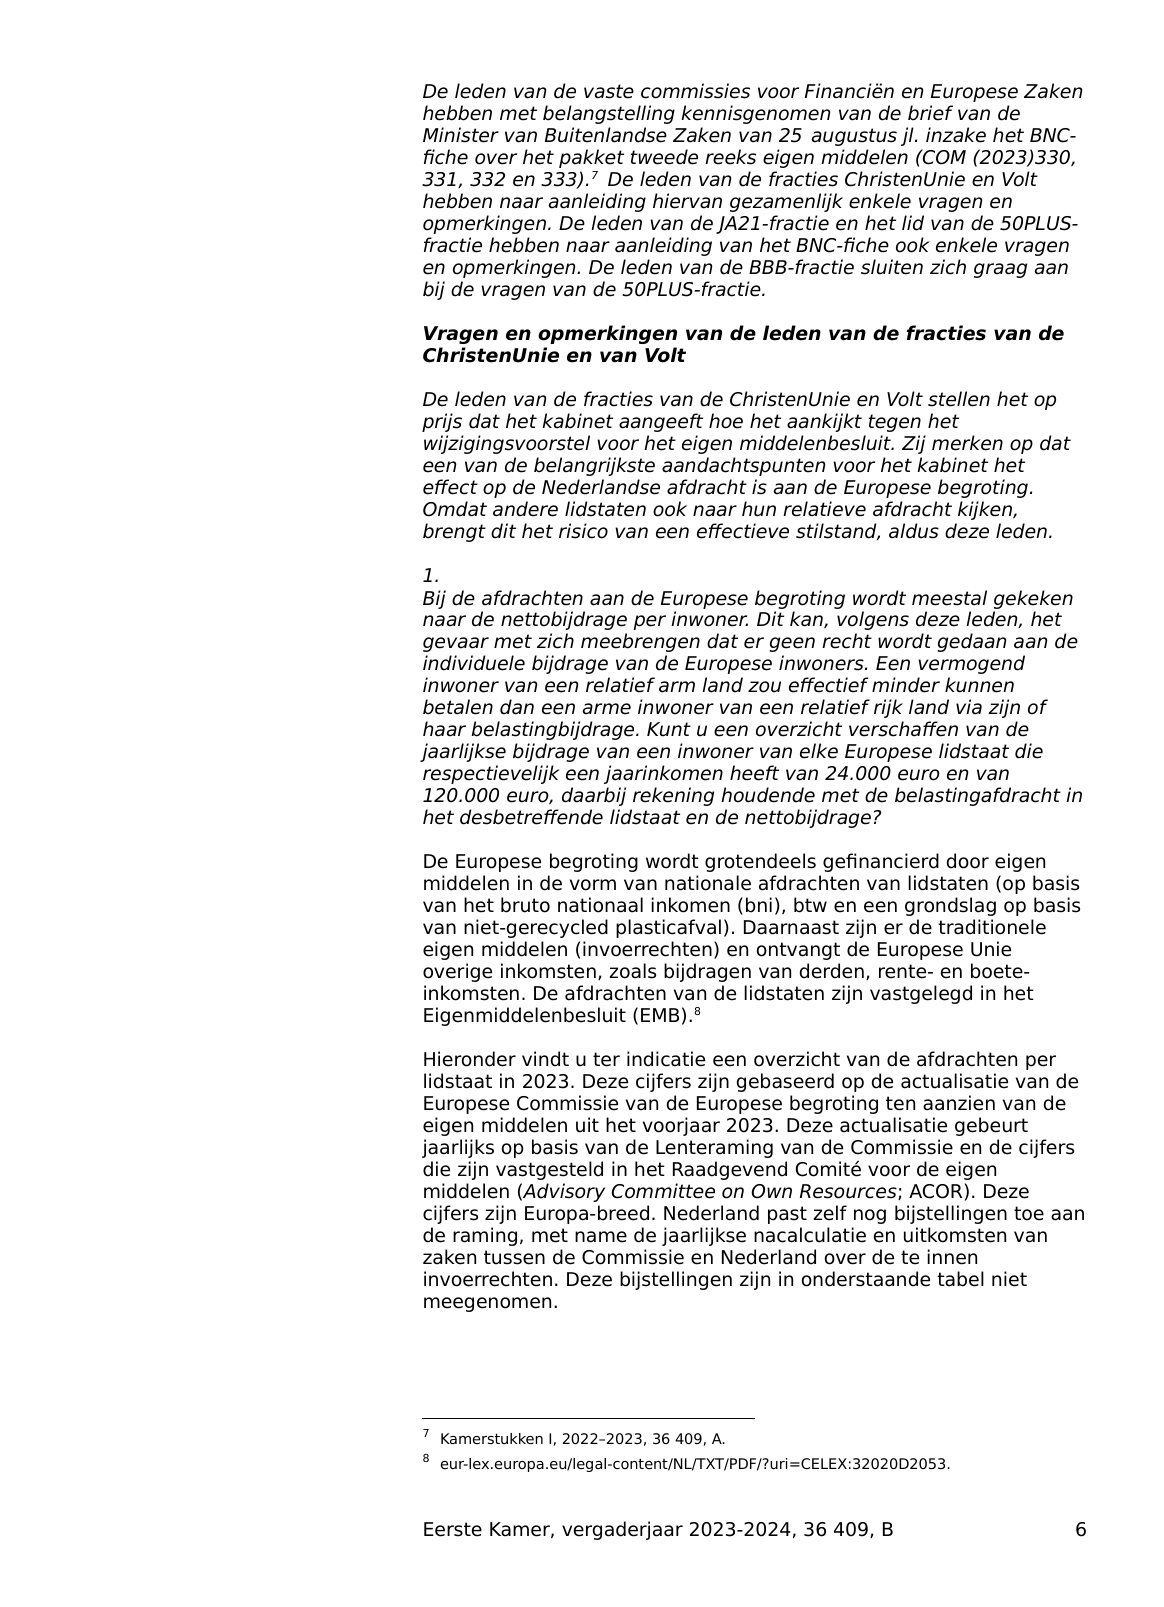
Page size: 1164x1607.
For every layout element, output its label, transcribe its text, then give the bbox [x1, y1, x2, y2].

subtitle Vragen en opmerkingen van de leden van de fracties van de ChristenUnie en van Volt [422, 323, 1087, 367]
text De Europese begroting wordt grotendeels gefinancierd door eigen middelen in de vorm van nationale afdrachten van lidstaten (op basis van het bruto nationaal inkomen (bni), btw en een grondslag op basis van niet-gerecycled plasticafval). Daarnaast zijn er de traditionele eigen middelen (invoerrechten) en ontvangt de Europese Unie overige inkomsten, zoals bijdragen van derden, rente- en boete-inkomsten. De afdrachten van de lidstaten zijn vastgelegd in het Eigenmiddelenbesluit (EMB). [422, 851, 1087, 1027]
text Bij de afdrachten aan de Europese begroting wordt meestal gekeken naar de nettobijdrage per inwoner. Dit kan, volgens deze leden, het gevaar met zich meebrengen dat er geen recht wordt gedaan aan de individuele bijdrage van de Europese inwoners. Een vermogend inwoner van een relatief arm land zou effectief minder kunnen betalen dan een arme inwoner van een relatief rijk land via zijn of haar belastingbijdrage. Kunt u een overzicht verschaffen van de jaarlijkse bijdrage van een inwoner van elke Europese lidstaat die respectievelijk een jaarinkomen heeft van 24.000 euro en van 120.000 euro, daarbij rekening houdende met de belastingafdracht in het desbetreffende lidstaat en de nettobijdrage? [422, 587, 1087, 829]
text Hieronder vindt u ter indicatie een overzicht van de afdrachten per lidstaat in 2023. Deze cijfers zijn gebaseerd op de actualisatie van de Europese Commissie van de Europese begroting ten aanzien van de eigen middelen uit het voorjaar 2023. Deze actualisatie gebeurt jaarlijks op basis van de Lenteraming van de Commissie en de cijfers die zijn vastgesteld in het Raadgevend Comité voor de eigen middelen (Advisory Committee on Own Resources; ACOR). Deze cijfers zijn Europa-breed. Nederland past zelf nog bijstellingen toe aan de raming, met name de jaarlijkse nacalculatie en uitkomsten van zaken tussen de Commissie en Nederland over de te innen invoerrechten. Deze bijstellingen zijn in onderstaande tabel niet meegenomen. [422, 1049, 1087, 1313]
text Kamerstukken I, 2022–2023, 36 409, A. [422, 1427, 1087, 1449]
text 1. [422, 565, 1087, 587]
text De leden van de vaste commissies voor Financiën en Europese Zaken hebben met belangstelling kennisgenomen van de brief van de Minister van Buitenlandse Zaken van 25 augustus jl. inzake het BNC-fiche over het pakket tweede reeks eigen middelen (COM (2023)330, 331, 332 en 333). De leden van de fracties ChristenUnie en Volt hebben naar aanleiding hiervan gezamenlijk enkele vragen en opmerkingen. De leden van de JA21-fractie en het lid van de 50PLUS-fractie hebben naar aanleiding van het BNC-fiche ook enkele vragen en opmerkingen. De leden van de BBB-fractie sluiten zich graag aan bij de vragen van de 50PLUS-fractie. [422, 81, 1087, 301]
text eur-lex.europa.eu/legal-content/NL/TXT/PDF/?uri=CELEX:32020D2053. [422, 1452, 1087, 1474]
text De leden van de fracties van de ChristenUnie en Volt stellen het op prijs dat het kabinet aangeeft hoe het aankijkt tegen het wijzigingsvoorstel voor het eigen middelenbesluit. Zij merken op dat een van de belangrijkste aandachtspunten voor het kabinet het effect op de Nederlandse afdracht is aan de Europese begroting. Omdat andere lidstaten ook naar hun relatieve afdracht kijken, brengt dit het risico van een effectieve stilstand, aldus deze leden. [422, 389, 1087, 543]
